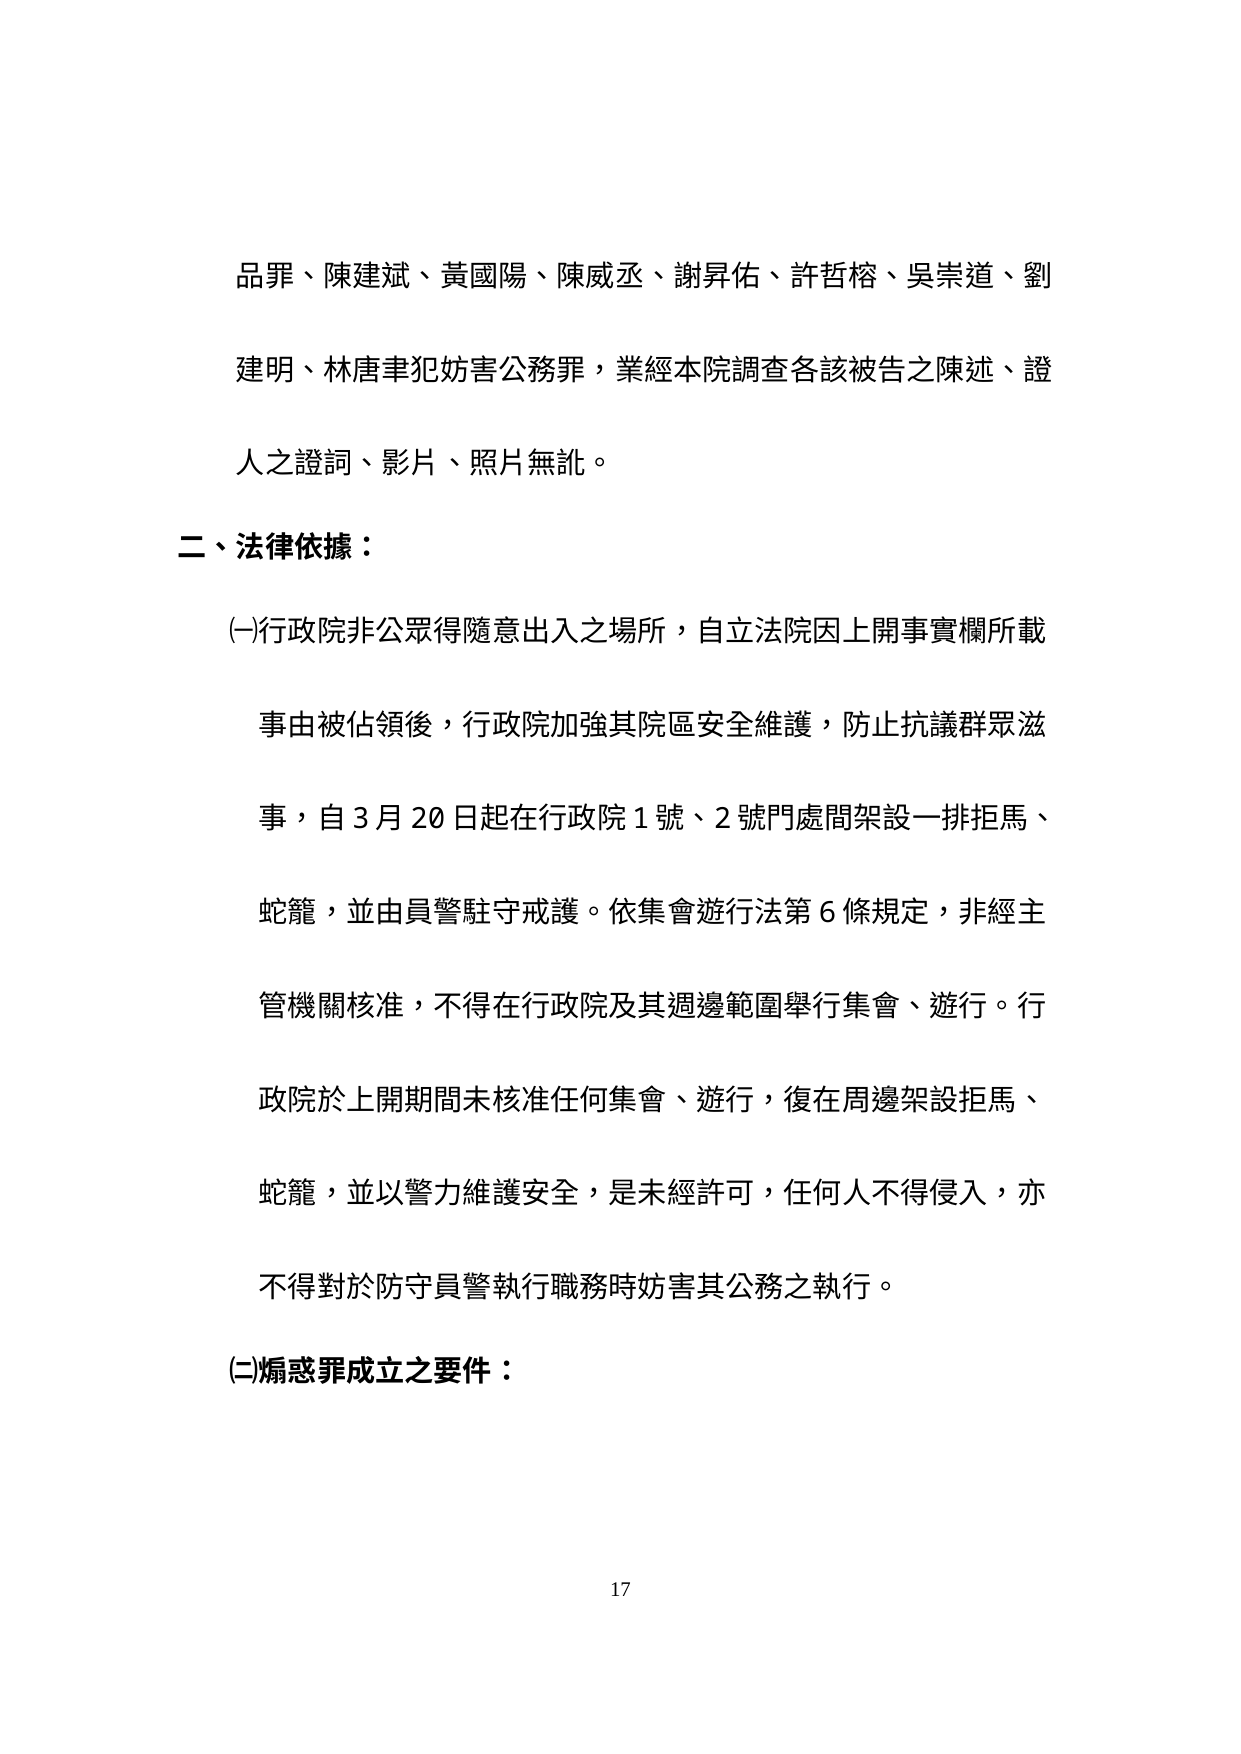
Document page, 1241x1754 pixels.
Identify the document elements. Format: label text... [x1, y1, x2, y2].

text 二、法律依據： [177, 503, 1063, 566]
text ㈡煽惑罪成立之要件： [229, 1327, 1063, 1389]
text ㈠行政院非公眾得隨意出入之場所，自立法院因上開事實欄所載事由被佔領後，行政院加強其院區安全維護，防止抗議群眾滋事，自3月20日起在行政院1號、2號門處間架設一排拒馬、蛇籠，並由員警駐守戒護。依集會遊行法第6條規定，非經主管機關核准，不得在行政院及其週邊範圍舉行集會、遊行。行政院於上開期間未核准任何集會、遊行，復在周邊架設拒馬、蛇籠，並以警力維護安全，是未經許可，任何人不得侵入，亦不得對於防守員警執行職務時妨害其公務之執行。 [229, 587, 1063, 1306]
text 品罪、陳建斌、黃國陽、陳威丞、謝昇佑、許哲榕、吳崇道、劉建明、林唐聿犯妨害公務罪，業經本院調查各該被告之陳述、證人之證詞、影片、照片無訛。 [177, 232, 1063, 482]
